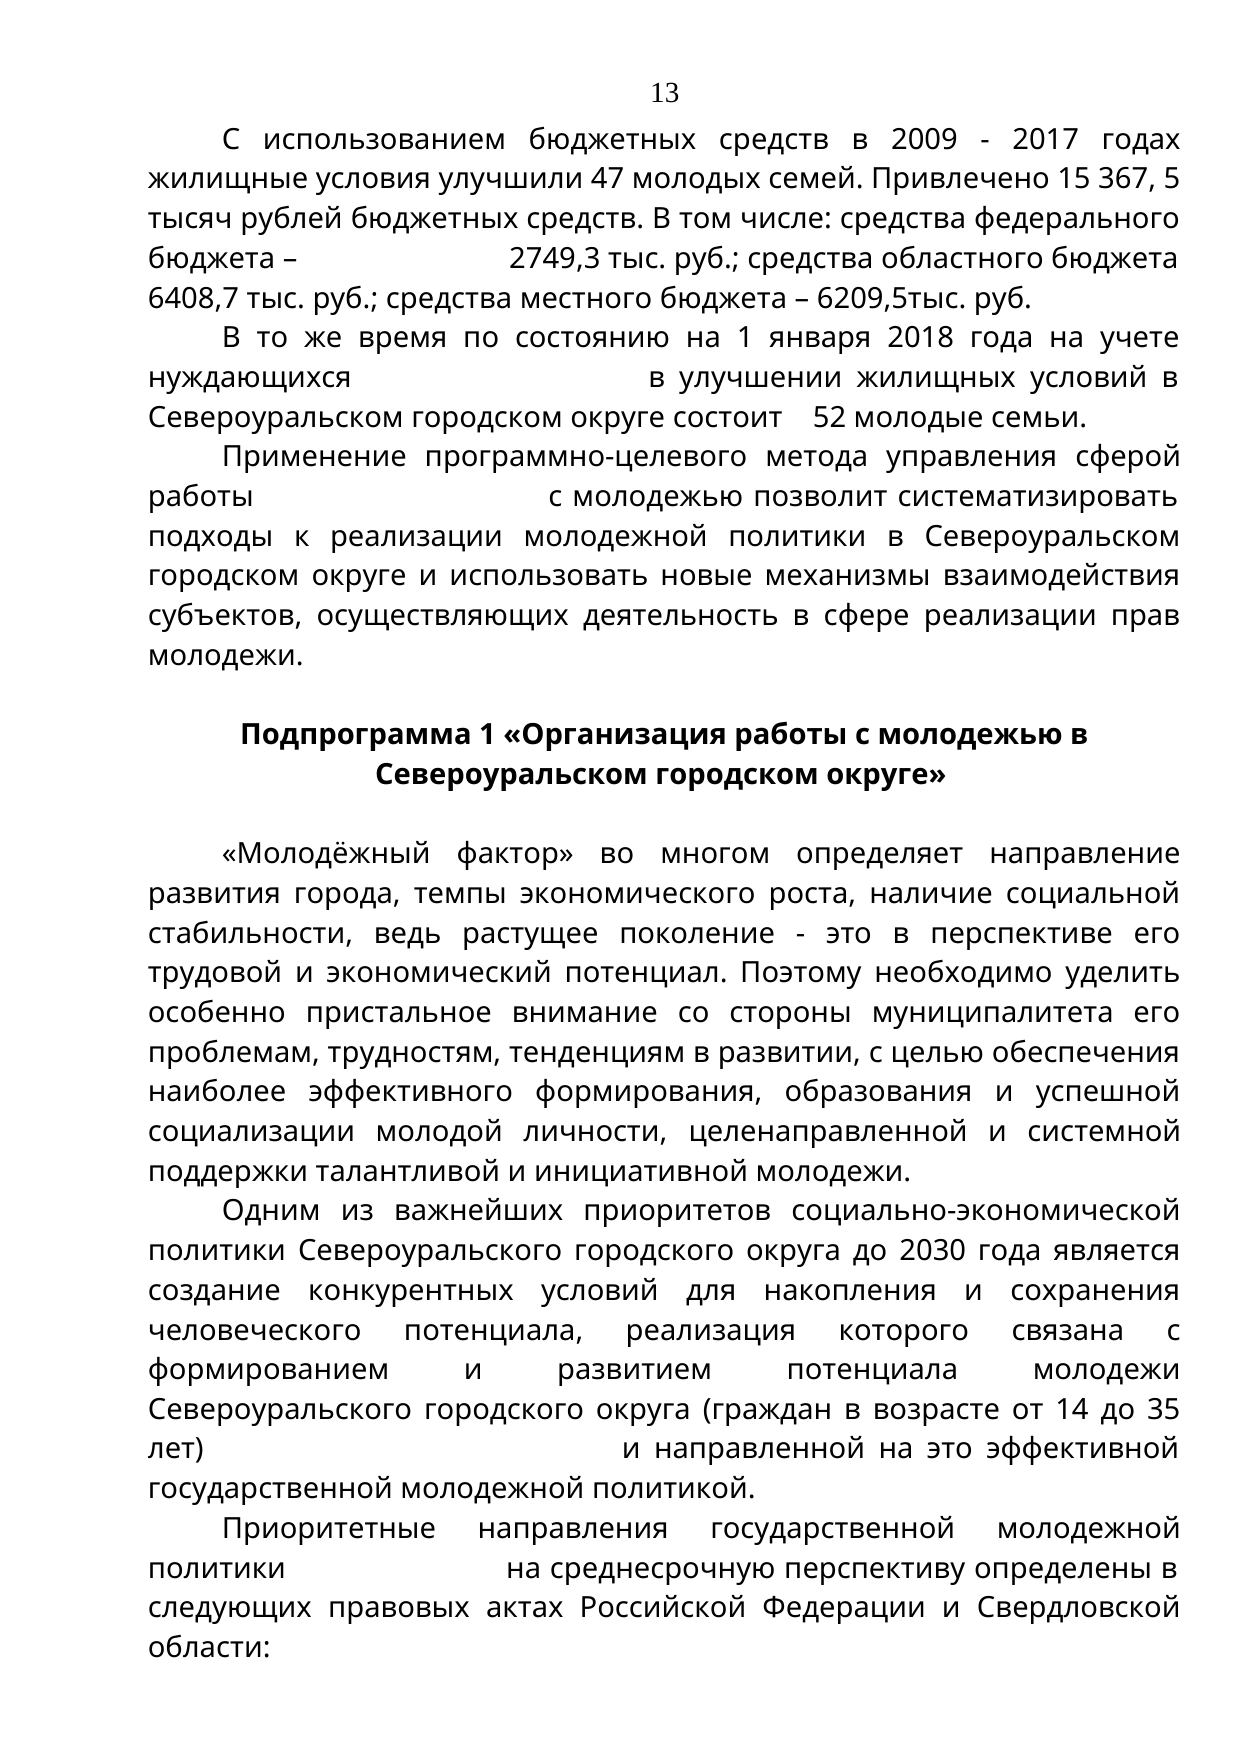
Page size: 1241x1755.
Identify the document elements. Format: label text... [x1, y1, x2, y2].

text С использованием бюджетных средств в 2009 - 2017 годах жилищные условия улучшили 47 молодых семей. Привлечено 15 367, 5 тысяч рублей бюджетных средств. В том числе: средства федерального бюджета – 2749,3 тыс. руб.; средства областного бюджета 6408,7 тыс. руб.; средства местного бюджета – 6209,5тыс. руб. [148, 118, 1181, 317]
text Североуральском городском округе» [148, 753, 1181, 793]
text Одним из важнейших приоритетов социально-экономической политики Североуральского городского округа до 2030 года является создание конкурентных условий для накопления и сохранения человеческого потенциала, реализация которого связана с формированием и развитием потенциала молодежи Североуральского городского округа (граждан в возрасте от 14 до 35 лет) и направленной на это эффективной государственной молодежной политикой. [148, 1190, 1181, 1507]
text Приоритетные направления государственной молодежной политики на среднесрочную перспективу определены в следующих правовых актах Российской Федерации и Свердловской области: [148, 1507, 1181, 1666]
text Подпрограмма 1 «Организация работы с молодежью в [148, 713, 1181, 753]
text В то же время по состоянию на 1 января 2018 года на учете нуждающихся в улучшении жилищных условий в Североуральском городском округе состоит 52 молодые семьи. [148, 317, 1181, 436]
text «Молодёжный фактор» во многом определяет направление развития города, темпы экономического роста, наличие социальной стабильности, ведь растущее поколение - это в перспективе его трудовой и экономический потенциал. Поэтому необходимо уделить особенно пристальное внимание со стороны муниципалитета его проблемам, трудностям, тенденциям в развитии, с целью обеспечения наиболее эффективного формирования, образования и успешной социализации молодой личности, целенаправленной и системной поддержки талантливой и инициативной молодежи. [148, 832, 1181, 1190]
text Применение программно-целевого метода управления сферой работы с молодежью позволит систематизировать подходы к реализации молодежной политики в Североуральском городском округе и использовать новые механизмы взаимодействия субъектов, осуществляющих деятельность в сфере реализации прав молодежи. [148, 436, 1181, 674]
